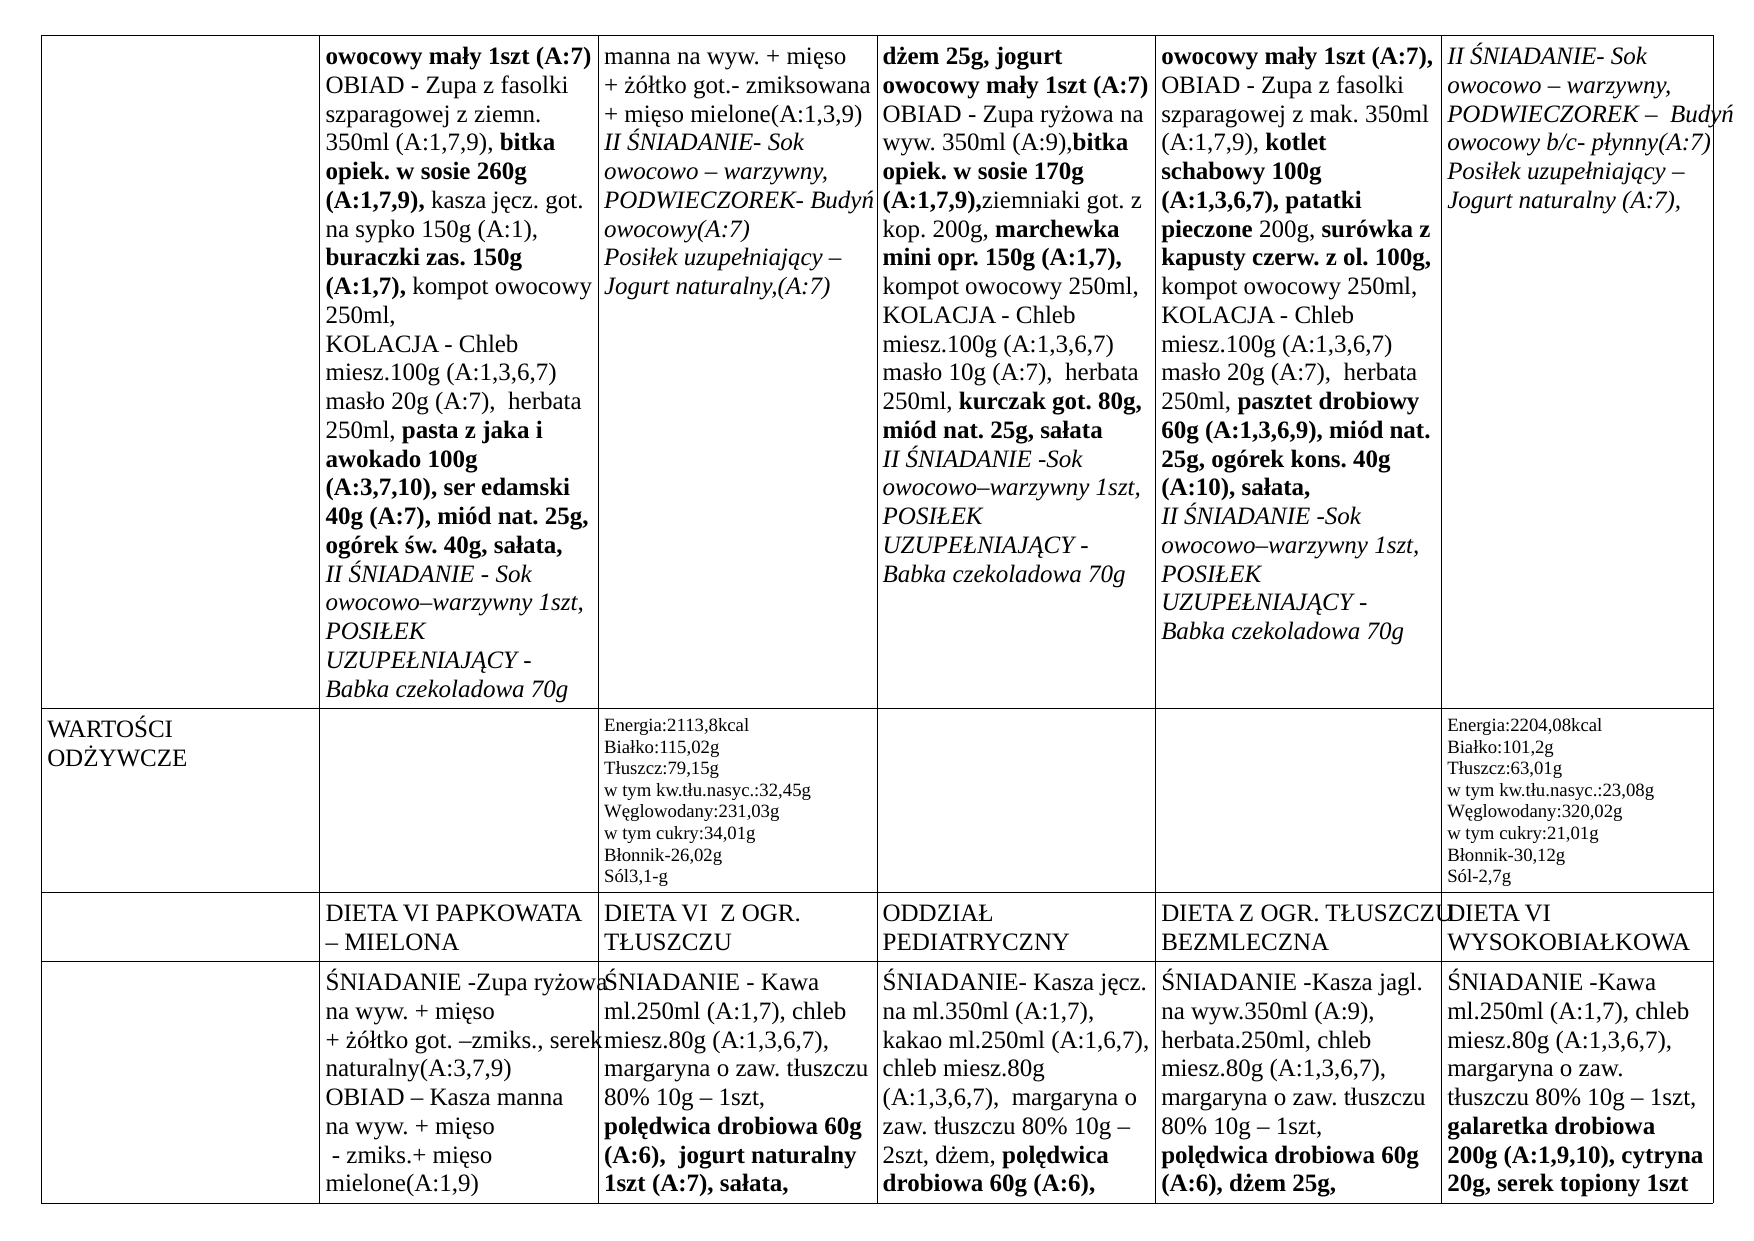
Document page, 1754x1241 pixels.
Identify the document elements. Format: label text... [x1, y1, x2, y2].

table_cell [1156, 709, 1441, 892]
table_cell ODDZIAŁ PEDIATRYCZNY [878, 893, 1155, 961]
table_cell Energia:2113,8kcal Białko:115,02g Tłuszcz:79,15g w tym kw.tłu.nasyc.:32,45g Węglowodany:231,03g w tym cukry:34,01g Błonnik-26,02g Sól3,1-g [599, 709, 877, 892]
table_cell ŚNIADANIE -Kasza jagl. na wyw.350ml (A:9), herbata.250ml, chleb miesz.80g (A:1,3,6,7), margaryna o zaw. tłuszczu 80% 10g – 1szt, polędwica drobiowa 60g (A:6), dżem 25g, [1156, 962, 1441, 1203]
table_cell DIETA Z OGR. TŁUSZCZU BEZMLECZNA [1156, 893, 1441, 961]
table_cell ŚNIADANIE -Zupa ryżowa na wyw. + mięso + żółtko got. –zmiks., serek naturalny(A:3,7,9) OBIAD – Kasza manna na wyw. + mięso - zmiks.+ mięso mielone(A:1,9) KOLACJA – Zupa ryżowa na wyw.+ mięso + żółtko got. - zmiksowana (A:3,9) II ŚNIADANIE- Sok owocowo – warzywny, PODWIECZOREK- Budyń owocowy b/c(A:7) Posiłek uzupełniający – Jogurt naturalny,(A:7) [320, 962, 598, 1203]
table_cell DIETA VI PAPKOWATA – MIELONA [320, 893, 598, 961]
table_cell dżem 25g, jogurt owocowy mały 1szt (A:7) OBIAD - Zupa ryżowa na wyw. 350ml (A:9),bitka opiek. w sosie 170g (A:1,7,9),ziemniaki got. z kop. 200g, marchewka mini opr. 150g (A:1,7), kompot owocowy 250ml, KOLACJA - Chleb miesz.100g (A:1,3,6,7) masło 10g (A:7), herbata 250ml, kurczak got. 80g, miód nat. 25g, sałata II ŚNIADANIE -Sok owocowo–warzywny 1szt, POSIŁEK UZUPEŁNIAJĄCY -Babka czekoladowa 70g [878, 36, 1155, 708]
table_cell ŚNIADANIE- Kasza jęcz. na ml.350ml (A:1,7), kakao ml.250ml (A:1,6,7), chleb miesz.80g (A:1,3,6,7), margaryna o zaw. tłuszczu 80% 10g – 2szt, dżem, polędwica drobiowa 60g (A:6), [878, 962, 1155, 1203]
table_cell [42, 962, 319, 1203]
table_cell [320, 709, 598, 892]
table_cell ŚNIADANIE - Kawa ml.250ml (A:1,7), chleb miesz.80g (A:1,3,6,7), margaryna o zaw. tłuszczu 80% 10g – 1szt, polędwica drobiowa 60g (A:6), jogurt naturalny 1szt (A:7), sałata, OBIAD - Zupa ryżowa na wyw. 350ml (A:9), potrawka ze schabu 170g (A:1,7,9), ziemniaki got. z kop. 200g, marchewka mini opr. 150g (A:1,7), kompot owocowy b/c 250ml, KOLACJA - Chleb miesz.100g (A:1,3,6,7) masło 10g (A:7), herbata 250ml, kurczak got. 80g, sałata II ŚNIADANIE -Sok owocowo–warzywny 1szt, PODWIECZOREK – Jabłko pieczone 1szt, POSIŁEK UZUPEŁNIAJĄCY - Pomarańcza 1szt, [599, 962, 877, 1203]
table_cell owocowy mały 1szt (A:7), OBIAD - Zupa z fasolki szparagowej z mak. 350ml (A:1,7,9), kotlet schabowy 100g (A:1,3,6,7), patatki pieczone 200g, surówka z kapusty czerw. z ol. 100g, kompot owocowy 250ml, KOLACJA - Chleb miesz.100g (A:1,3,6,7) masło 20g (A:7), herbata 250ml, pasztet drobiowy 60g (A:1,3,6,9), miód nat. 25g, ogórek kons. 40g (A:10), sałata, II ŚNIADANIE -Sok owocowo–warzywny 1szt, POSIŁEK UZUPEŁNIAJĄCY - Babka czekoladowa 70g [1156, 36, 1441, 708]
table_cell manna na wyw. + mięso + żółtko got.- zmiksowana + mięso mielone(A:1,3,9) II ŚNIADANIE- Sok owocowo – warzywny, PODWIECZOREK- Budyń owocowy(A:7) Posiłek uzupełniający – Jogurt naturalny,(A:7) [599, 36, 877, 708]
table_cell owocowy mały 1szt (A:7) OBIAD - Zupa z fasolki szparagowej z ziemn. 350ml (A:1,7,9), bitka opiek. w sosie 260g (A:1,7,9), kasza jęcz. got. na sypko 150g (A:1), buraczki zas. 150g (A:1,7), kompot owocowy 250ml, KOLACJA - Chleb miesz.100g (A:1,3,6,7) masło 20g (A:7), herbata 250ml, pasta z jaka i awokado 100g (A:3,7,10), ser edamski 40g (A:7), miód nat. 25g, ogórek św. 40g, sałata, II ŚNIADANIE - Sok owocowo–warzywny 1szt, POSIŁEK UZUPEŁNIAJĄCY - Babka czekoladowa 70g [320, 36, 598, 708]
table_cell [42, 36, 319, 708]
table_cell ŚNIADANIE -Zupa ryżowa na wyw. + mięso + żółtko got.–zmiks., serek naturalny,(A:3,7,9) OBIAD – Homogenat KOLACJA – Zupa ryżowa na wyw.+ mięso + żółtko got.- zmiksowana (A:3,9) II ŚNIADANIE- Sok owocowo – warzywny, PODWIECZOREK – Budyń owocowy b/c- płynny(A:7) Posiłek uzupełniający –Jogurt naturalny (A:7), [1442, 36, 1713, 708]
table_cell DIETA VI WYSOKOBIAŁKOWA [1442, 893, 1713, 961]
table_cell ŚNIADANIE -Kawa ml.250ml (A:1,7), chleb miesz.80g (A:1,3,6,7), margaryna o zaw. tłuszczu 80% 10g – 1szt, galaretka drobiowa 200g (A:1,9,10), cytryna 20g, serek topiony 1szt [1442, 962, 1713, 1203]
table_cell [878, 709, 1155, 892]
table_cell Energia:2204,08kcal Białko:101,2g Tłuszcz:63,01g w tym kw.tłu.nasyc.:23,08g Węglowodany:320,02g w tym cukry:21,01g Błonnik-30,12g Sól-2,7g [1442, 709, 1713, 892]
table_cell [42, 893, 319, 961]
table_cell WARTOŚCI ODŻYWCZE [42, 709, 319, 892]
table_cell DIETA VI Z OGR. TŁUSZCZU [599, 893, 877, 961]
